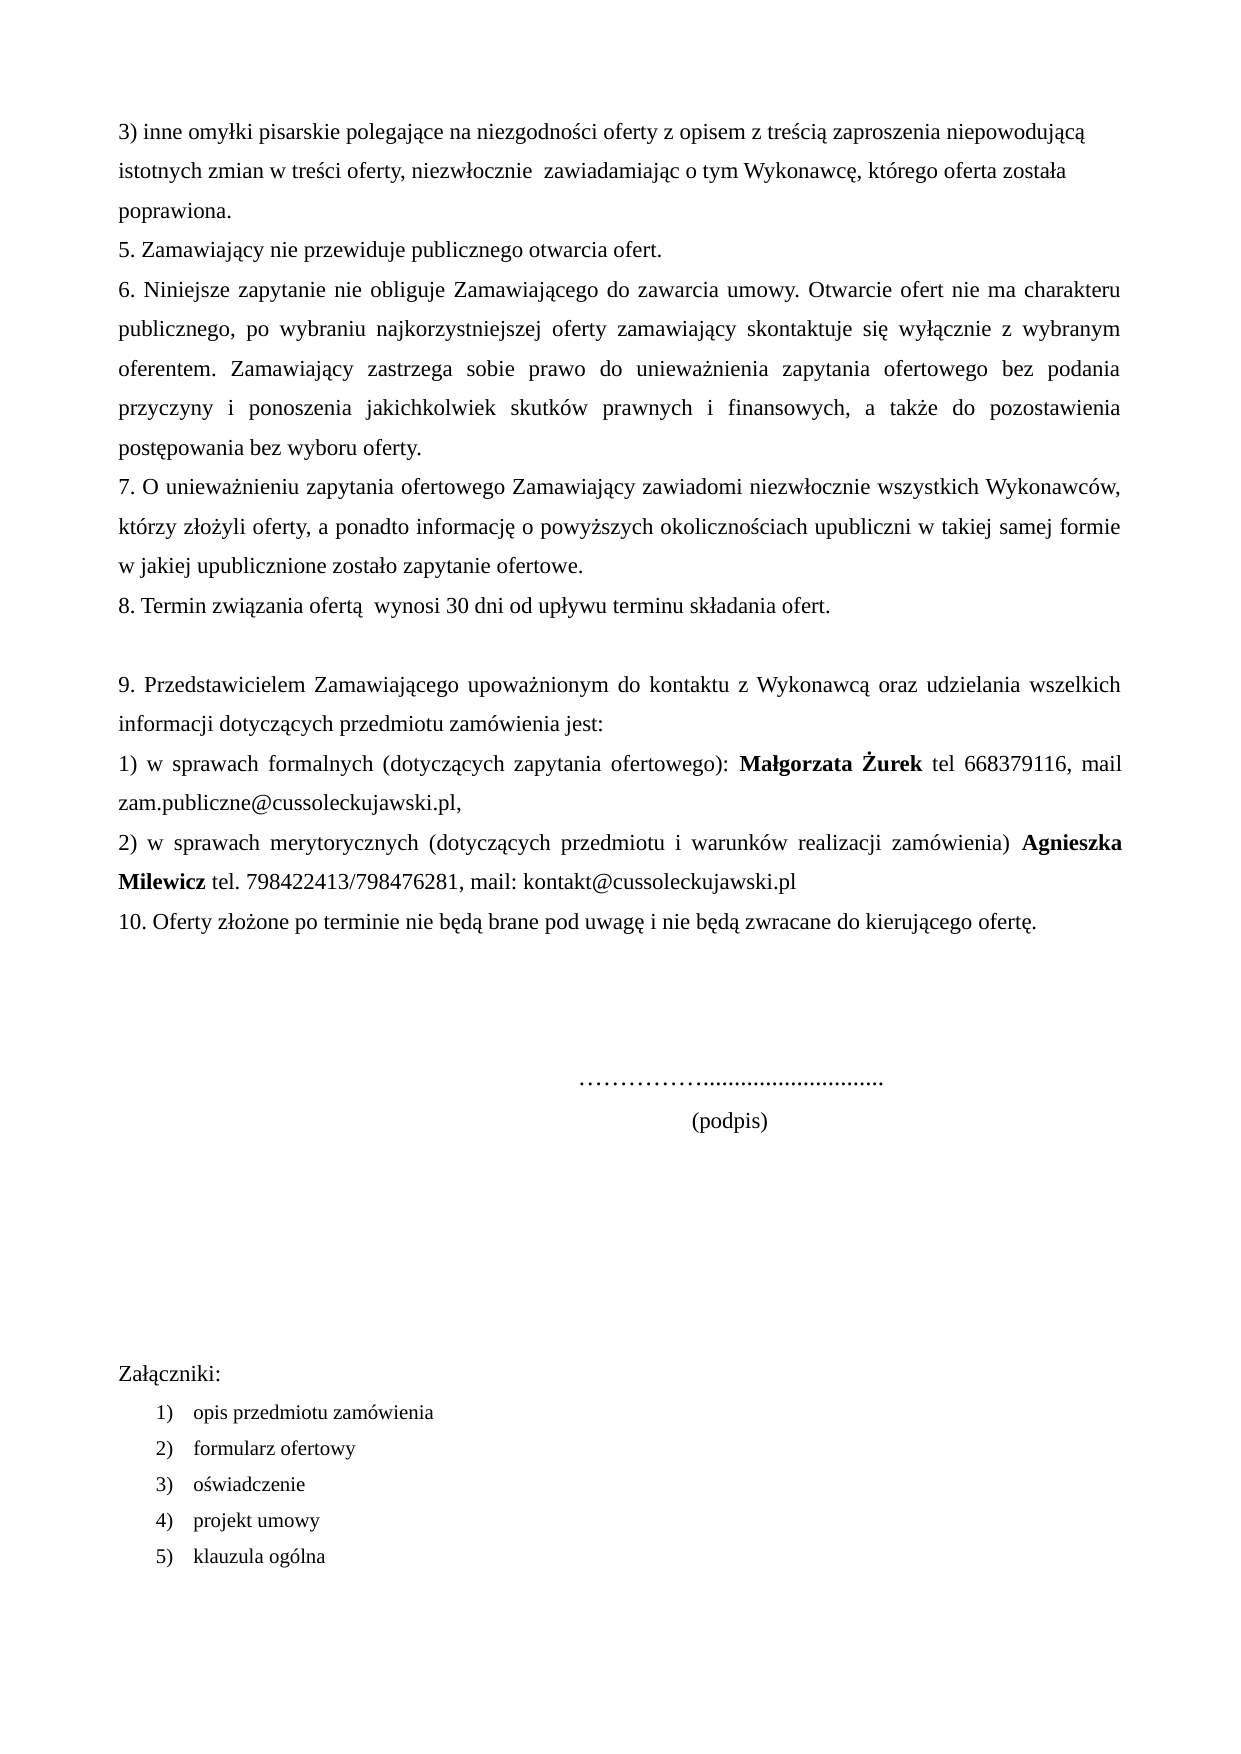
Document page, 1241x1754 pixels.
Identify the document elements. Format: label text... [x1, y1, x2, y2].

text 9. Przedstawicielem Zamawiającego upoważnionym do kontaktu z Wykonawcą oraz udzielania wszelkich informacji dotyczących przedmiotu zamówienia jest: [118, 671, 1122, 737]
text 8. Termin związania ofertą wynosi 30 dni od upływu terminu składania ofert. [118, 592, 1122, 618]
text 10. Oferty złożone po terminie nie będą brane pod uwagę i nie będą zwracane do kierującego ofertę. [118, 908, 1122, 934]
text ……………............................. [266, 1062, 1122, 1091]
list formularz ofertowy [156, 1436, 1122, 1460]
text Załączniki: [118, 1360, 1122, 1387]
text 7. O unieważnieniu zapytania ofertowego Zamawiający zawiadomi niezwłocznie wszystkich Wykonawców, którzy złożyli oferty, a ponadto informację o powyższych okolicznościach upubliczni w takiej samej formie w jakiej upublicznione zostało zapytanie ofertowe. [118, 473, 1122, 579]
list oświadczenie [156, 1472, 1122, 1496]
text 6. Niniejsze zapytanie nie obliguje Zamawiającego do zawarcia umowy. Otwarcie ofert nie ma charakteru publicznego, po wybraniu najkorzystniejszej oferty zamawiający skontaktuje się wyłącznie z wybranym oferentem. Zamawiający zastrzega sobie prawo do unieważnienia zapytania ofertowego bez podania przyczyny i ponoszenia jakichkolwiek skutków prawnych i finansowych, a także do pozostawienia postępowania bez wyboru oferty. [118, 276, 1122, 460]
text 3) inne omyłki pisarskie polegające na niezgodności oferty z opisem z treścią zaproszenia niepowodującą istotnych zmian w treści oferty, niezwłocznie zawiadamiając o tym Wykonawcę, którego oferta została poprawiona. [118, 118, 1122, 223]
text 2) w sprawach merytorycznych (dotyczących przedmiotu i warunków realizacji zamówienia) Agnieszka Milewicz tel. 798422413/798476281, mail: kontakt@cussoleckujawski.pl [118, 829, 1122, 894]
text 5. Zamawiający nie przewiduje publicznego otwarcia ofert. [118, 237, 1122, 263]
text (podpis) [118, 1105, 1122, 1134]
text 1) w sprawach formalnych (dotyczących zapytania ofertowego): Małgorzata Żurek tel 668379116, mail zam.publiczne@cussoleckujawski.pl, [118, 750, 1122, 816]
list klauzula ogólna [156, 1544, 1122, 1568]
list opis przedmiotu zamówienia [156, 1400, 1122, 1424]
list projekt umowy [156, 1508, 1122, 1532]
